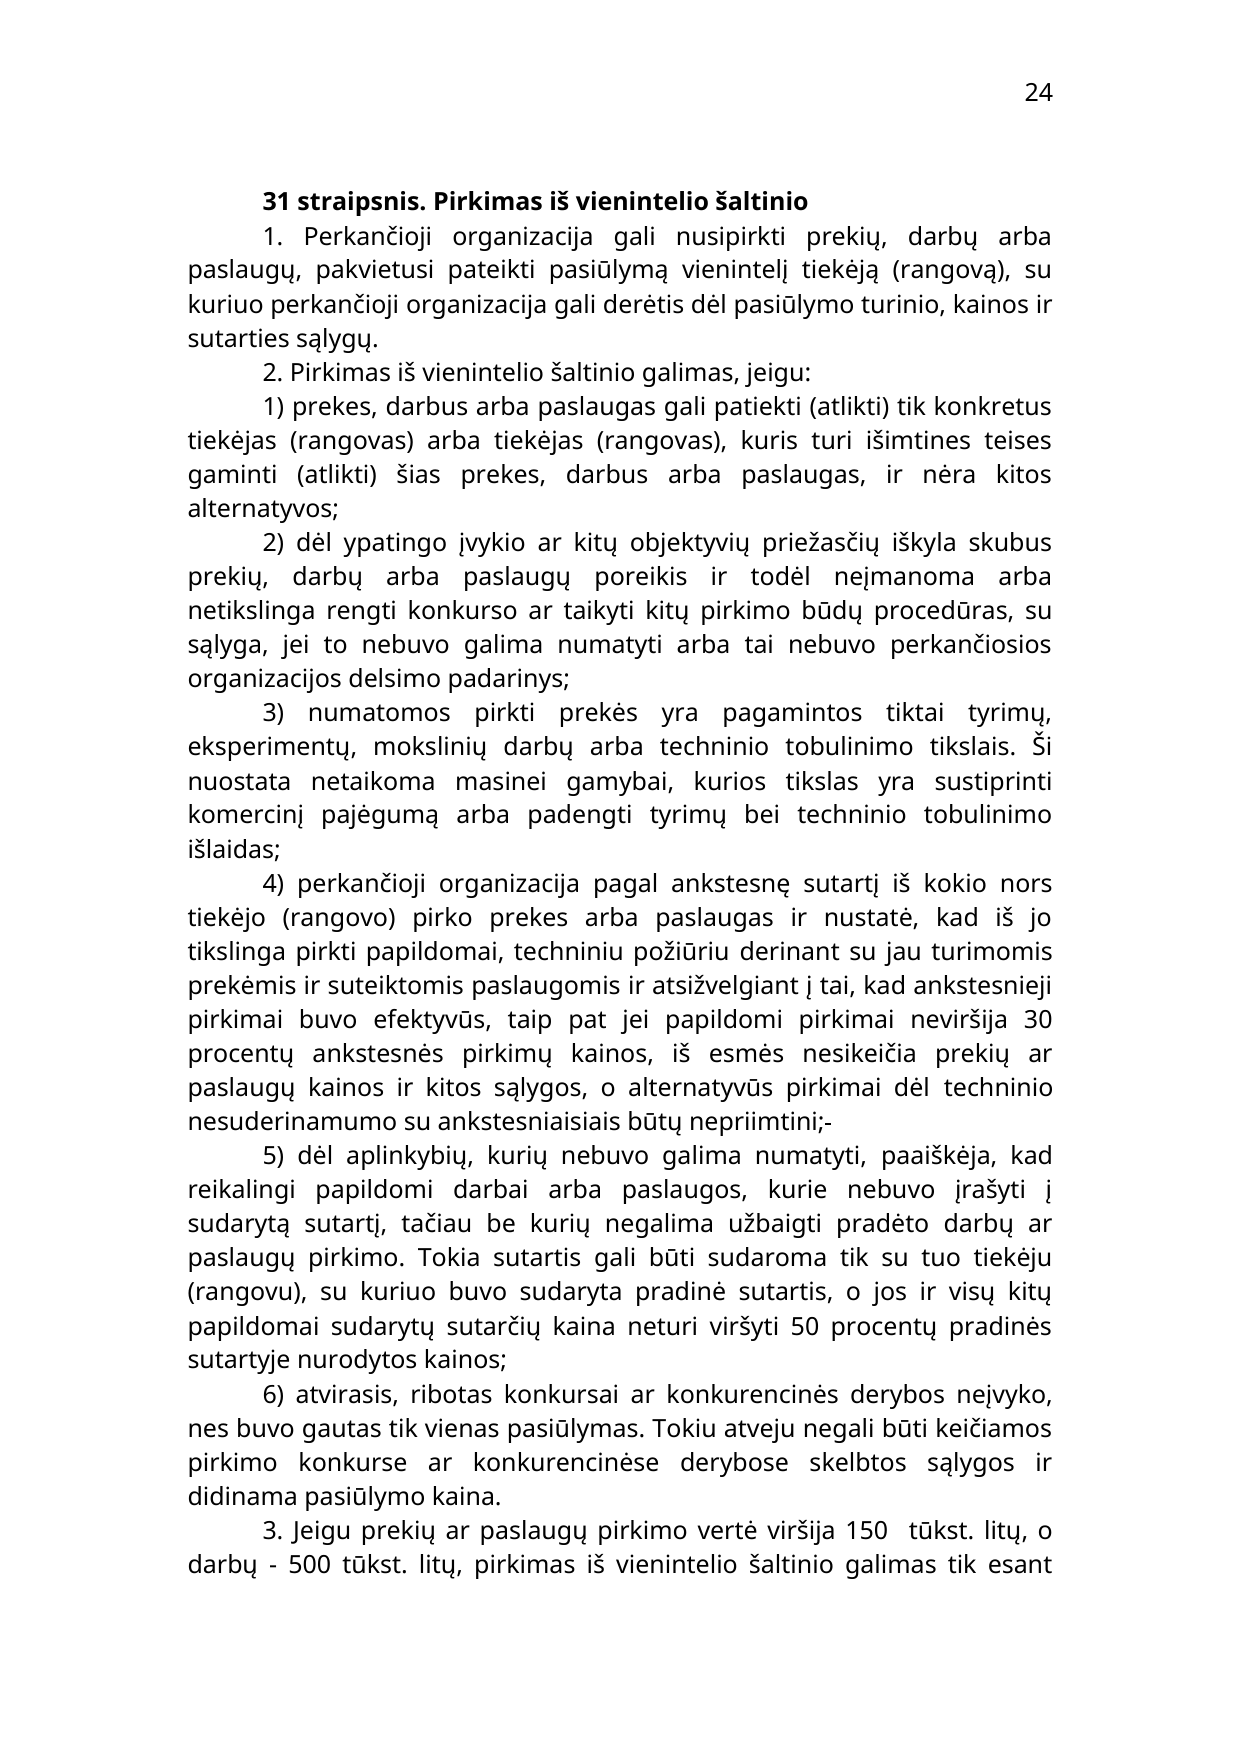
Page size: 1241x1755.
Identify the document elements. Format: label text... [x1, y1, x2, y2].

text 6) atvirasis, ribotas konkursai ar konkurencinės derybos neįvyko, nes buvo gautas tik vienas pasiūlymas. Tokiu atveju negali būti keičiamos pirkimo konkurse ar konkurencinėse derybose skelbtos sąlygos ir didinama pasiūlymo kaina. [187, 1376, 1053, 1512]
text 1) prekes, darbus arba paslaugas gali patiekti (atlikti) tik konkretus tiekėjas (rangovas) arba tiekėjas (rangovas), kuris turi išimtines teises gaminti (atlikti) šias prekes, darbus arba paslaugas, ir nėra kitos alternatyvos; [187, 388, 1053, 525]
text 2. Pirkimas iš vienintelio šaltinio galimas, jeigu: [187, 354, 1053, 388]
text 5) dėl aplinkybių, kurių nebuvo galima numatyti, paaiškėja, kad reikalingi papildomi darbai arba paslaugos, kurie nebuvo įrašyti į sudarytą sutartį, tačiau be kurių negalima užbaigti pradėto darbų ar paslaugų pirkimo. Tokia sutartis gali būti sudaroma tik su tuo tiekėju (rangovu), su kuriuo buvo sudaryta pradinė sutartis, o jos ir visų kitų papildomai sudarytų sutarčių kaina neturi viršyti 50 procentų pradinės sutartyje nurodytos kainos; [187, 1138, 1053, 1376]
text 3) numatomos pirkti prekės yra pagamintos tiktai tyrimų, eksperimentų, mokslinių darbų arba techninio tobulinimo tikslais. Ši nuostata netaikoma masinei gamybai, kurios tikslas yra sustiprinti komercinį pajėgumą arba padengti tyrimų bei techninio tobulinimo išlaidas; [187, 695, 1053, 865]
text 4) perkančioji organizacija pagal ankstesnę sutartį iš kokio nors tiekėjo (rangovo) pirko prekes arba paslaugas ir nustatė, kad iš jo tikslinga pirkti papildomai, techniniu požiūriu derinant su jau turimomis prekėmis ir suteiktomis paslaugomis ir atsižvelgiant į tai, kad ankstesnieji pirkimai buvo efektyvūs, taip pat jei papildomi pirkimai neviršija 30 procentų ankstesnės pirkimų kainos, iš esmės nesikeičia prekių ar paslaugų kainos ir kitos sąlygos, o alternatyvūs pirkimai dėl techninio nesuderinamumo su ankstesniaisiais būtų nepriimtini; [187, 865, 1053, 1138]
text 31 straipsnis. Pirkimas iš vienintelio šaltinio [187, 184, 1053, 218]
text 2) dėl ypatingo įvykio ar kitų objektyvių priežasčių iškyla skubus prekių, darbų arba paslaugų poreikis ir todėl neįmanoma arba netikslinga rengti konkurso ar taikyti kitų pirkimo būdų procedūras, su sąlyga, jei to nebuvo galima numatyti arba tai nebuvo perkančiosios organizacijos delsimo padarinys; [187, 525, 1053, 695]
text 1. Perkančioji organizacija gali nusipirkti prekių, darbų arba paslaugų, pakvietusi pateikti pasiūlymą vienintelį tiekėją (rangovą), su kuriuo perkančioji organizacija gali derėtis dėl pasiūlymo turinio, kainos ir sutarties sąlygų. [187, 218, 1053, 354]
text 3. Jeigu prekių ar paslaugų pirkimo vertė viršija 150 tūkst. litų, o darbų - 500 tūkst. litų, pirkimas iš vienintelio šaltinio galimas tik esant [187, 1512, 1053, 1581]
